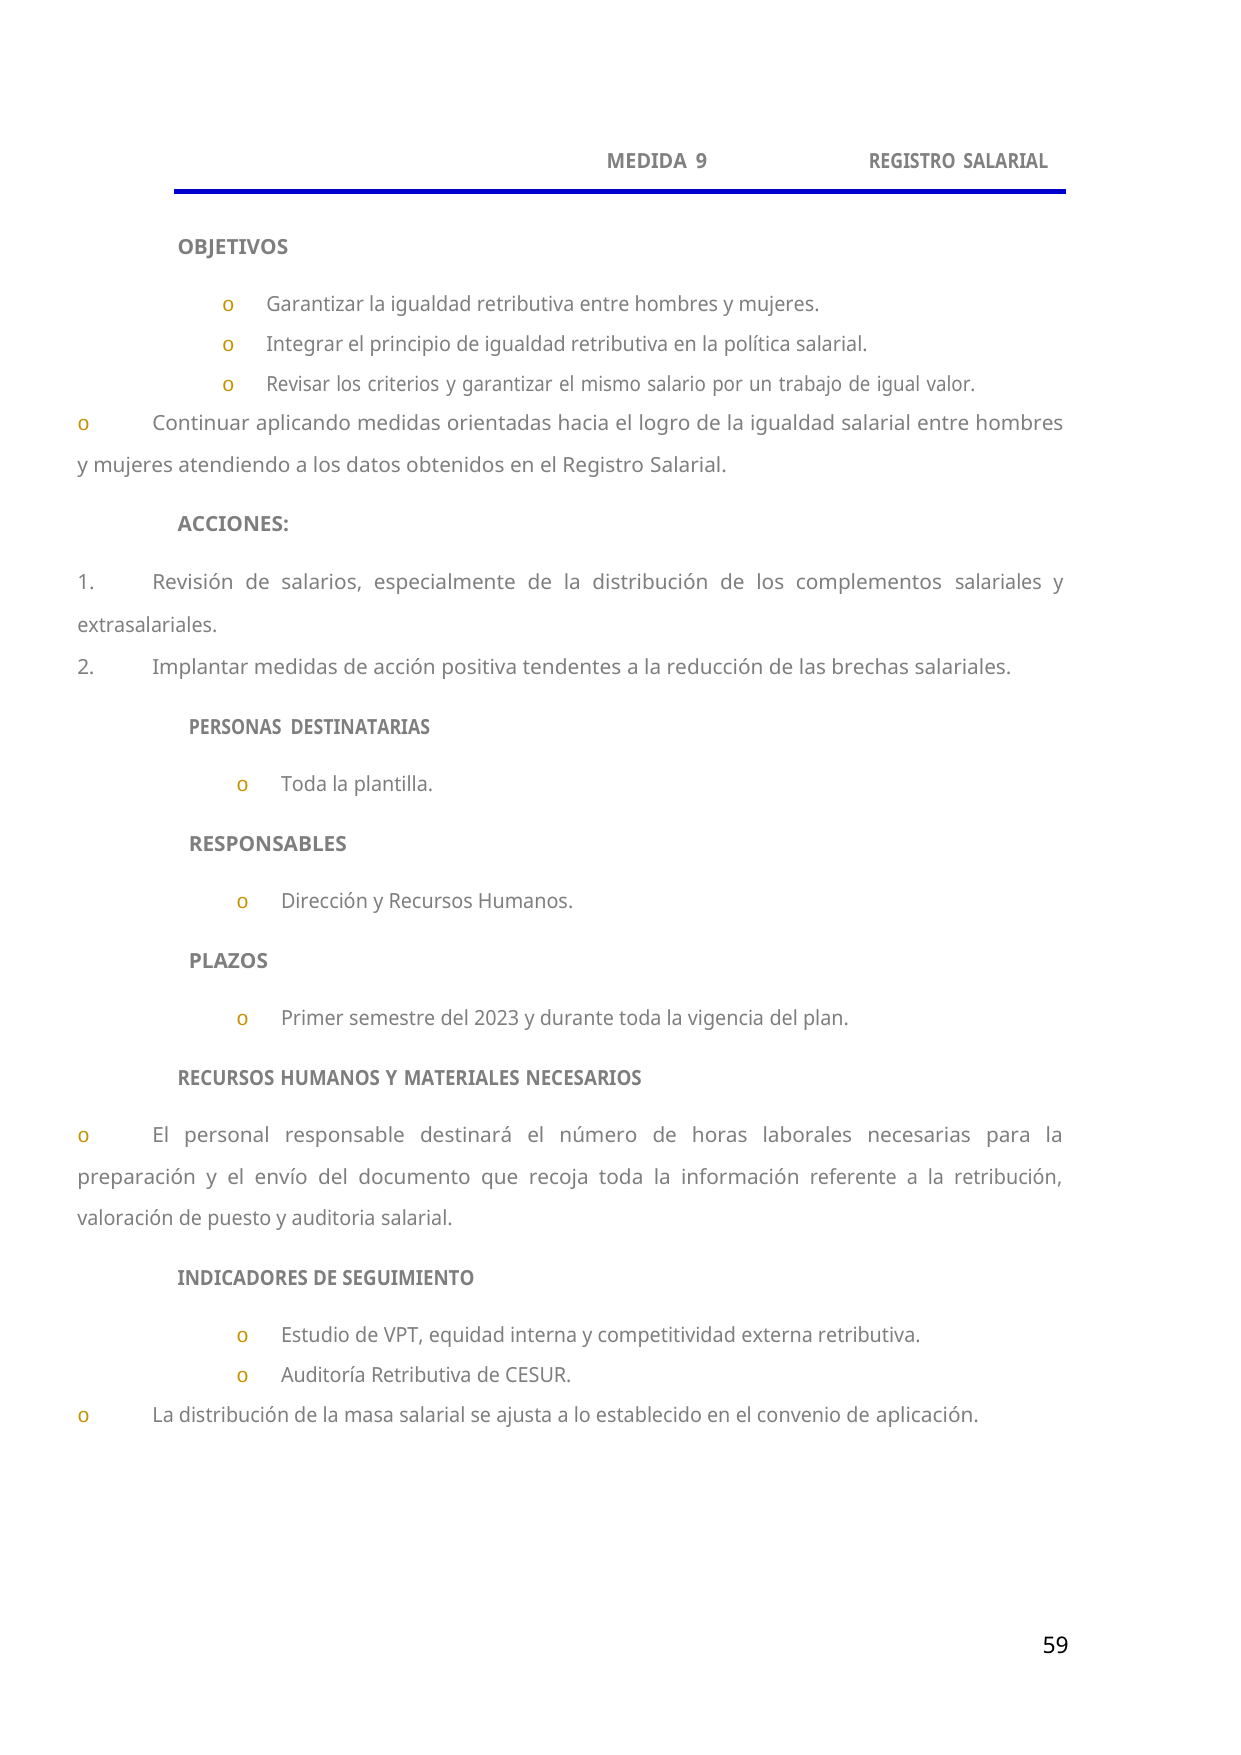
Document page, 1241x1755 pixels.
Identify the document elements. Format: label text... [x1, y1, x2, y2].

list Toda la plantilla. [236, 769, 1195, 798]
list Primer semestre del 2023 y durante toda la vigencia del plan. [236, 1003, 1195, 1032]
subtitle RECURSOS HUMANOS Y MATERIALES NECESARIOS [177, 1063, 1195, 1092]
subtitle PLAZOS [188, 946, 1195, 975]
list Estudio de VPT, equidad interna y competitividad externa retributiva. [236, 1321, 1195, 1349]
subtitle RESPONSABLES [188, 829, 1195, 857]
subtitle MEDIDA 9 REGISTRO SALARIAL [606, 146, 1195, 174]
list Continuar aplicando medidas orientadas hacia el logro de la igualdad salarial entre hombres y mujeres atendiendo a los datos obtenidos en el Registro Salarial. [77, 408, 1063, 478]
list Integrar el principio de igualdad retributiva en la política salarial. [222, 329, 1195, 357]
list Garantizar la igualdad retributiva entre hombres y mujeres. [222, 289, 1195, 318]
list El personal responsable destinará el número de horas laborales necesarias para la preparación y el envío del documento que recoja toda la información referente a la retribución, valoración de puesto y auditoria salarial. [77, 1121, 1063, 1231]
subtitle PERSONAS DESTINATARIAS [188, 712, 1195, 740]
list Revisar los criterios y garantizar el mismo salario por un trabajo de igual valor. [222, 369, 1195, 397]
subtitle INDICADORES DE SEGUIMIENTO [177, 1263, 1195, 1291]
subtitle ACCIONES: [177, 509, 1195, 538]
list Auditoría Retributiva de CESUR. [236, 1360, 1195, 1389]
text OBJETIVOS [177, 232, 1195, 261]
list Revisión de salarios, especialmente de la distribución de los complementos salariales y extrasalariales. [77, 567, 1063, 638]
list Dirección y Recursos Humanos. [236, 886, 1195, 915]
list La distribución de la masa salarial se ajusta a lo establecido en el convenio de aplicación. [77, 1400, 1063, 1428]
list Implantar medidas de acción positiva tendentes a la reducción de las brechas salariales. [77, 652, 1063, 681]
